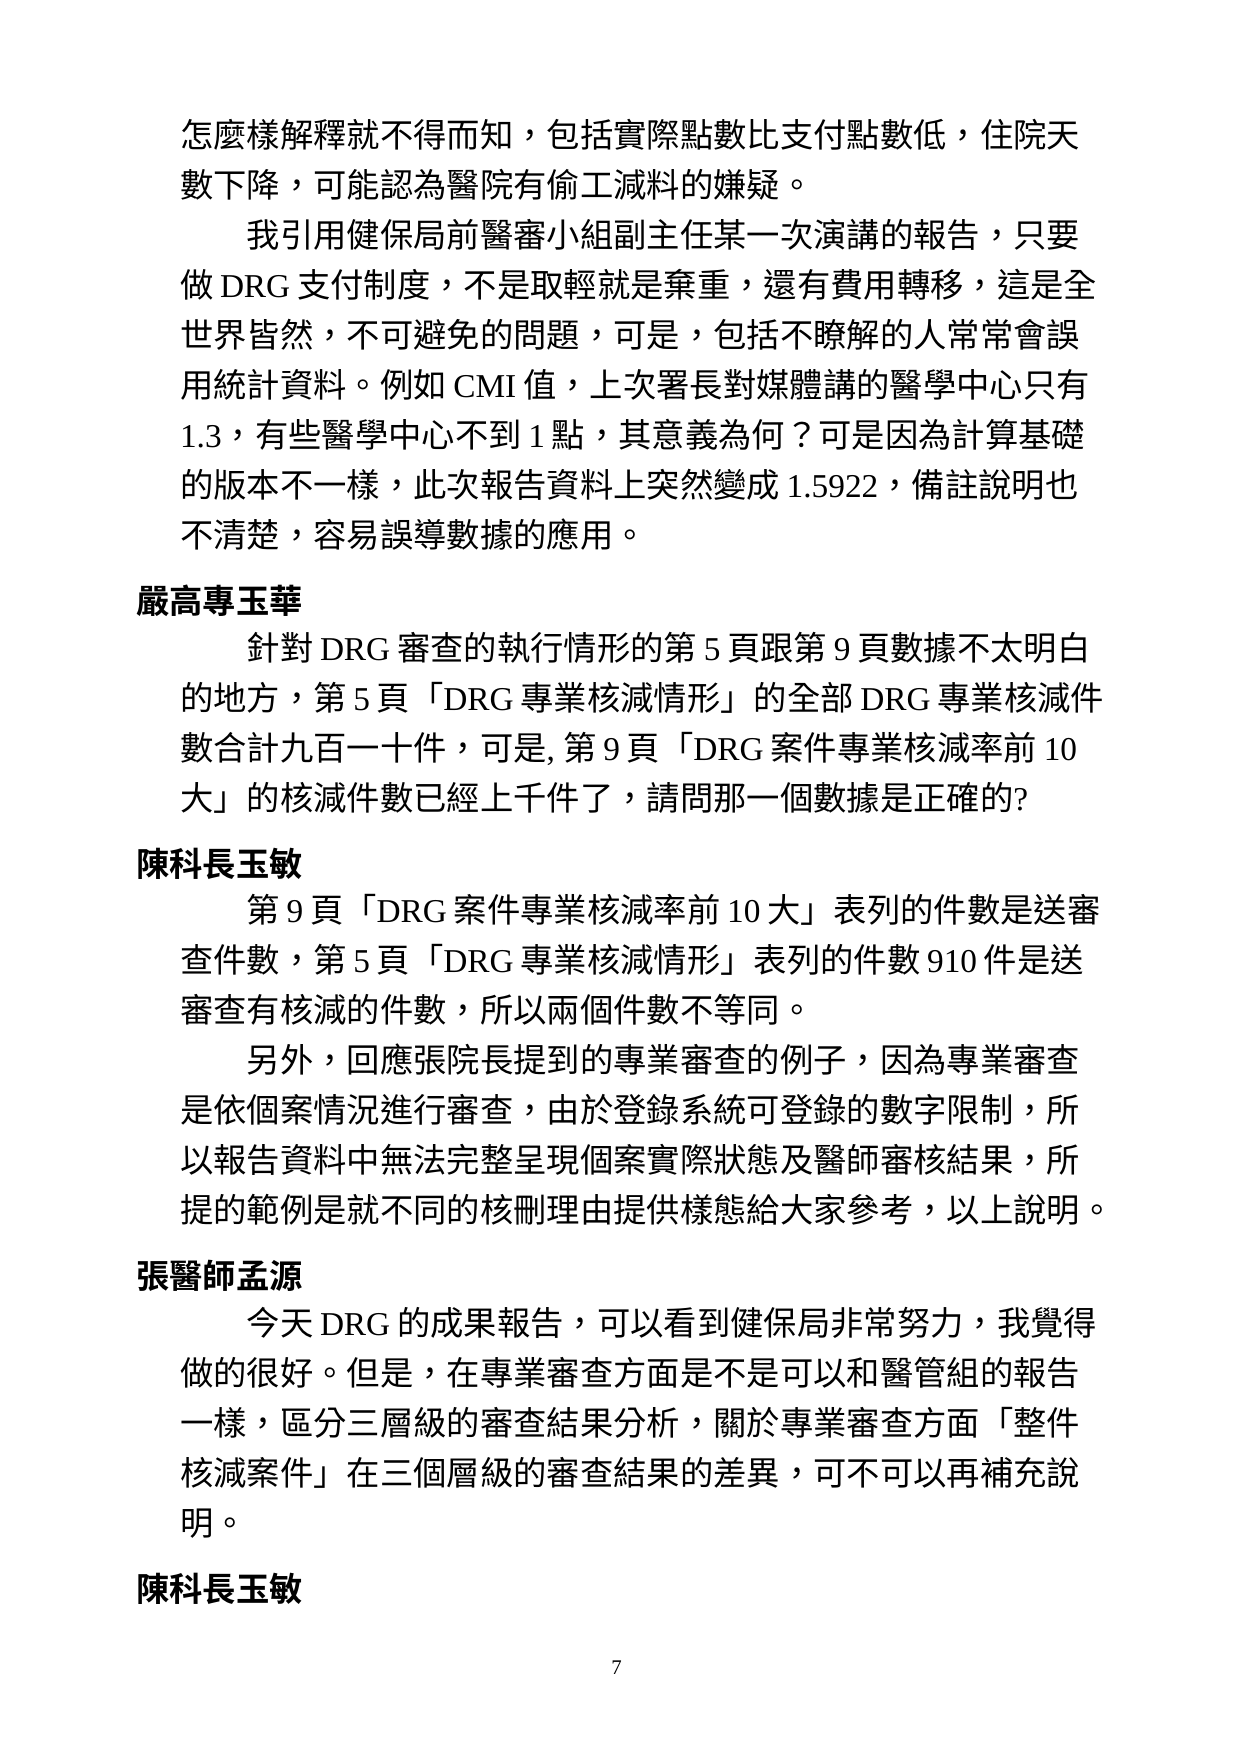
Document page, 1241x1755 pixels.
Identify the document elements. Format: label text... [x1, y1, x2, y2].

text 我引用健保局前醫審小組副主任某一次演講的報告，只要做DRG支付制度，不是取輕就是棄重，還有費用轉移，這是全世界皆然，不可避免的問題，可是，包括不瞭解的人常常會誤用統計資料。例如CMI值，上次署長對媒體講的醫學中心只有1.3，有些醫學中心不到1點，其意義為何？可是因為計算基礎的版本不一樣，此次報告資料上突然變成1.5922，備註說明也不清楚，容易誤導數據的應用。 [180, 208, 1104, 558]
text 今天DRG的成果報告，可以看到健保局非常努力，我覺得做的很好。但是，在專業審查方面是不是可以和醫管組的報告一樣，區分三層級的審查結果分析，關於專業審查方面「整件核減案件」在三個層級的審查結果的差異，可不可以再補充說明。 [180, 1295, 1104, 1545]
text 張醫師孟源 [136, 1233, 1104, 1295]
text 各層級、各MDC的平均住院天數情況不同，有些醫院若執行循環系統、重大心臟手術的個案很多，住院天數本來就很長，如果主要是小兒科、婦產科個案，住院天數就會比較低，耳鼻喉科，皮膚科的平均住院天數只有兩天到五天，心臟科大部分都是幾十天。報告資料是以整體的角度來看，但是，不同型態的醫學中心因為診療的病患型態不同，統計結果也有會不一樣，我們當然瞭解醫院差異的狀況，可是不瞭解的人引用的時候會怎麼樣解釋就不得而知，包括實際點數比支付點數低，住院天數下降，可能認為醫院有偷工減料的嫌疑。 [180, 108, 1104, 208]
text 針對DRG審查的執行情形的第5頁跟第9頁數據不太明白的地方，第5頁「DRG專業核減情形」的全部DRG專業核減件數合計九百一十件，可是, 第9頁「DRG案件專業核減率前10大」的核減件數已經上千件了，請問那一個數據是正確的? [180, 620, 1104, 820]
text 嚴高專玉華 [136, 558, 1104, 620]
text 第9頁「DRG案件專業核減率前10大」表列的件數是送審查件數，第5頁「DRG專業核減情形」表列的件數910件是送審查有核減的件數，所以兩個件數不等同。 [180, 883, 1104, 1033]
text 另外，回應張院長提到的專業審查的例子，因為專業審查是依個案情況進行審查，由於登錄系統可登錄的數字限制，所以報告資料中無法完整呈現個案實際狀態及醫師審核結果，所提的範例是就不同的核刪理由提供樣態給大家參考，以上說明。 [180, 1033, 1104, 1233]
text 陳科長玉敏 [136, 1545, 1104, 1608]
text 陳科長玉敏 [136, 820, 1104, 883]
